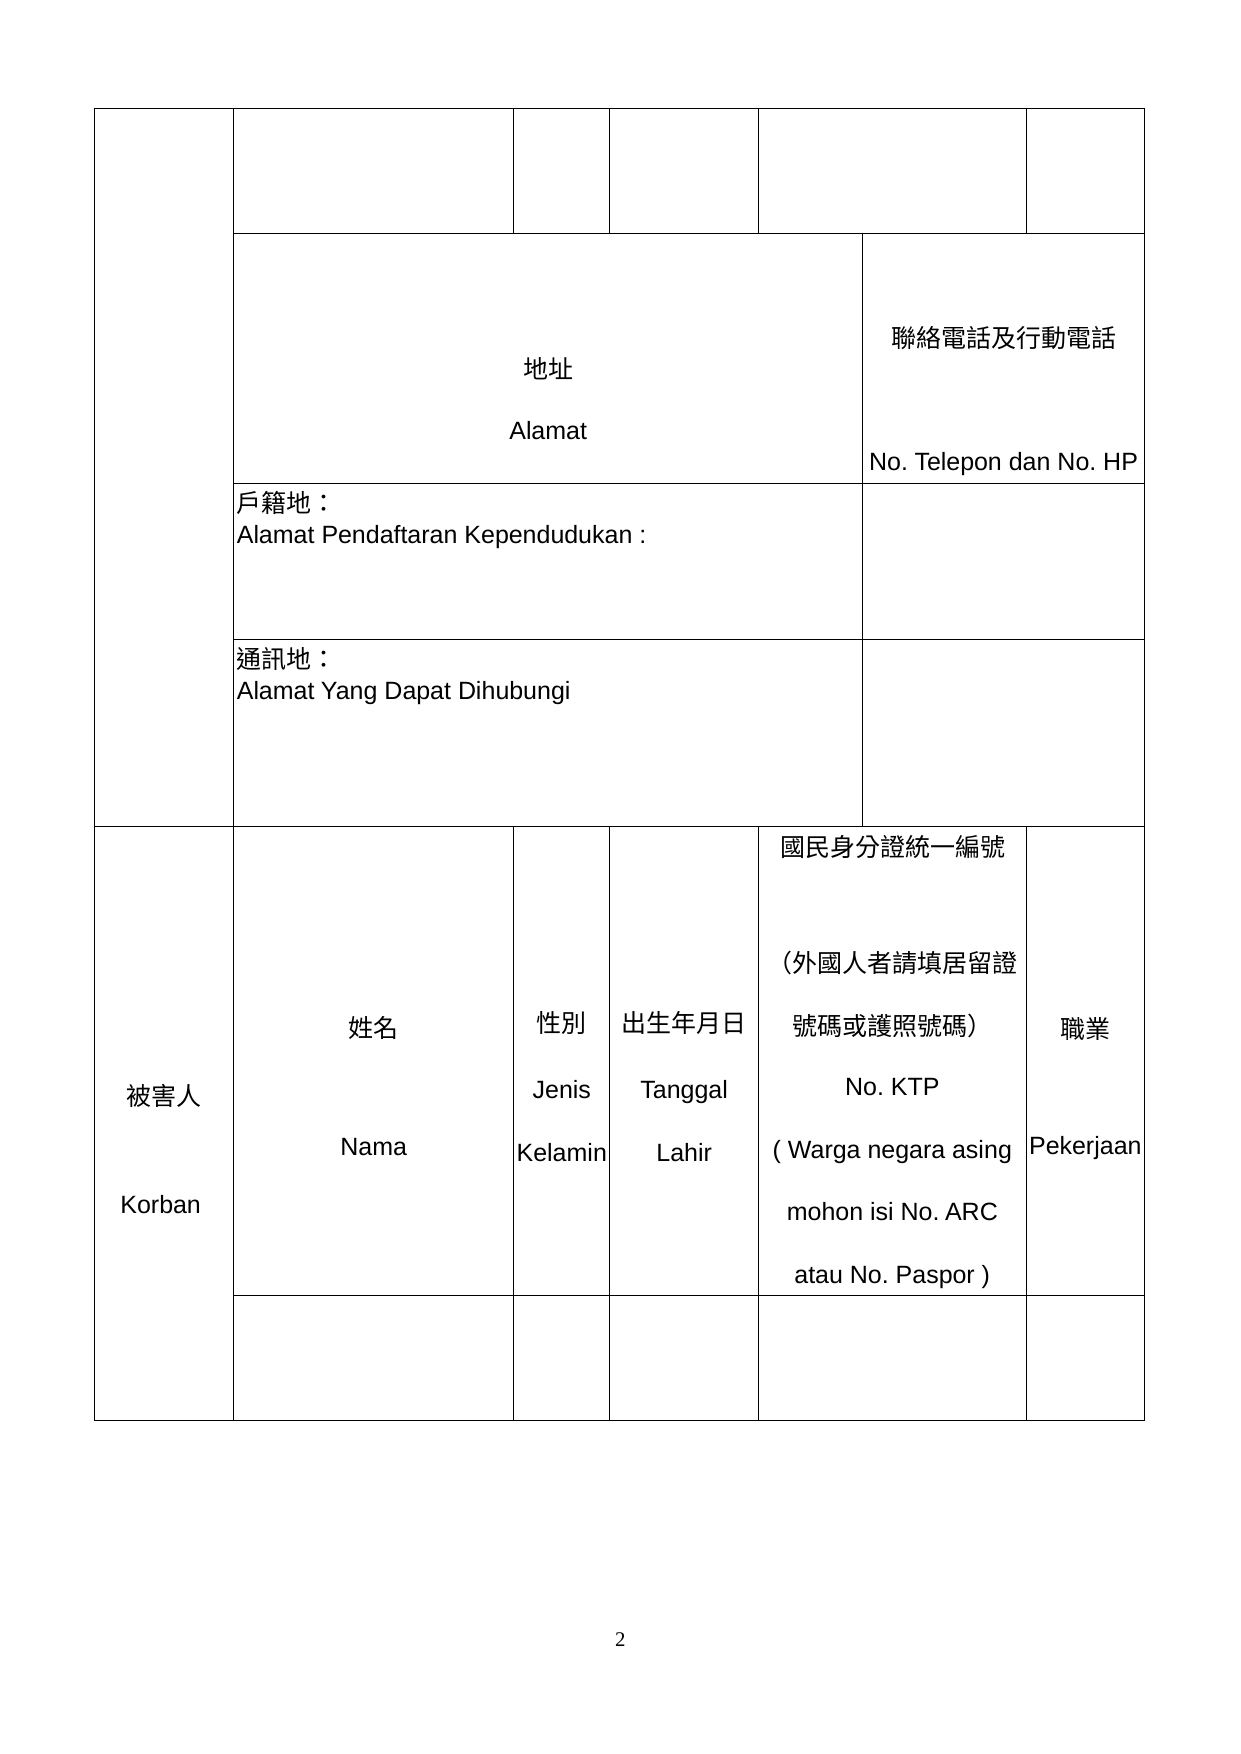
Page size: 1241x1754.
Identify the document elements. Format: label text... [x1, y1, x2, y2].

table_cell 地址 Alamat [234, 234, 862, 482]
table_cell [1027, 109, 1144, 233]
table_cell 戶籍地： Alamat Pendaftaran Kependudukan : [234, 484, 862, 639]
table_cell [863, 640, 1144, 826]
table_cell [610, 1296, 758, 1420]
table_cell 被害人 Korban [95, 827, 233, 1420]
table_cell [759, 109, 1026, 233]
table_cell [514, 109, 609, 233]
table_cell [514, 1296, 609, 1420]
table_cell [863, 484, 1144, 639]
table_cell [234, 109, 513, 233]
table_cell 姓名 Nama [234, 827, 513, 1295]
table_cell [610, 109, 758, 233]
table_cell [1027, 1296, 1144, 1420]
table_cell [95, 109, 233, 826]
table_cell [759, 1296, 1026, 1420]
table_cell 職業 Pekerjaan [1027, 827, 1144, 1295]
table_cell 出生年月日 Tanggal Lahir [610, 827, 758, 1295]
table_cell 性別 Jenis Kelamin [514, 827, 609, 1295]
table_cell 國民身分證統一編號 （外國人者請填居留證號碼或護照號碼） No. KTP ( Warga negara asing mohon isi No. ARC atau No. Paspor ) [759, 827, 1026, 1295]
table_cell 聯絡電話及行動電話 No. Telepon dan No. HP [863, 234, 1144, 482]
table_cell [234, 1296, 513, 1420]
table_cell 通訊地： Alamat Yang Dapat Dihubungi [234, 640, 862, 826]
